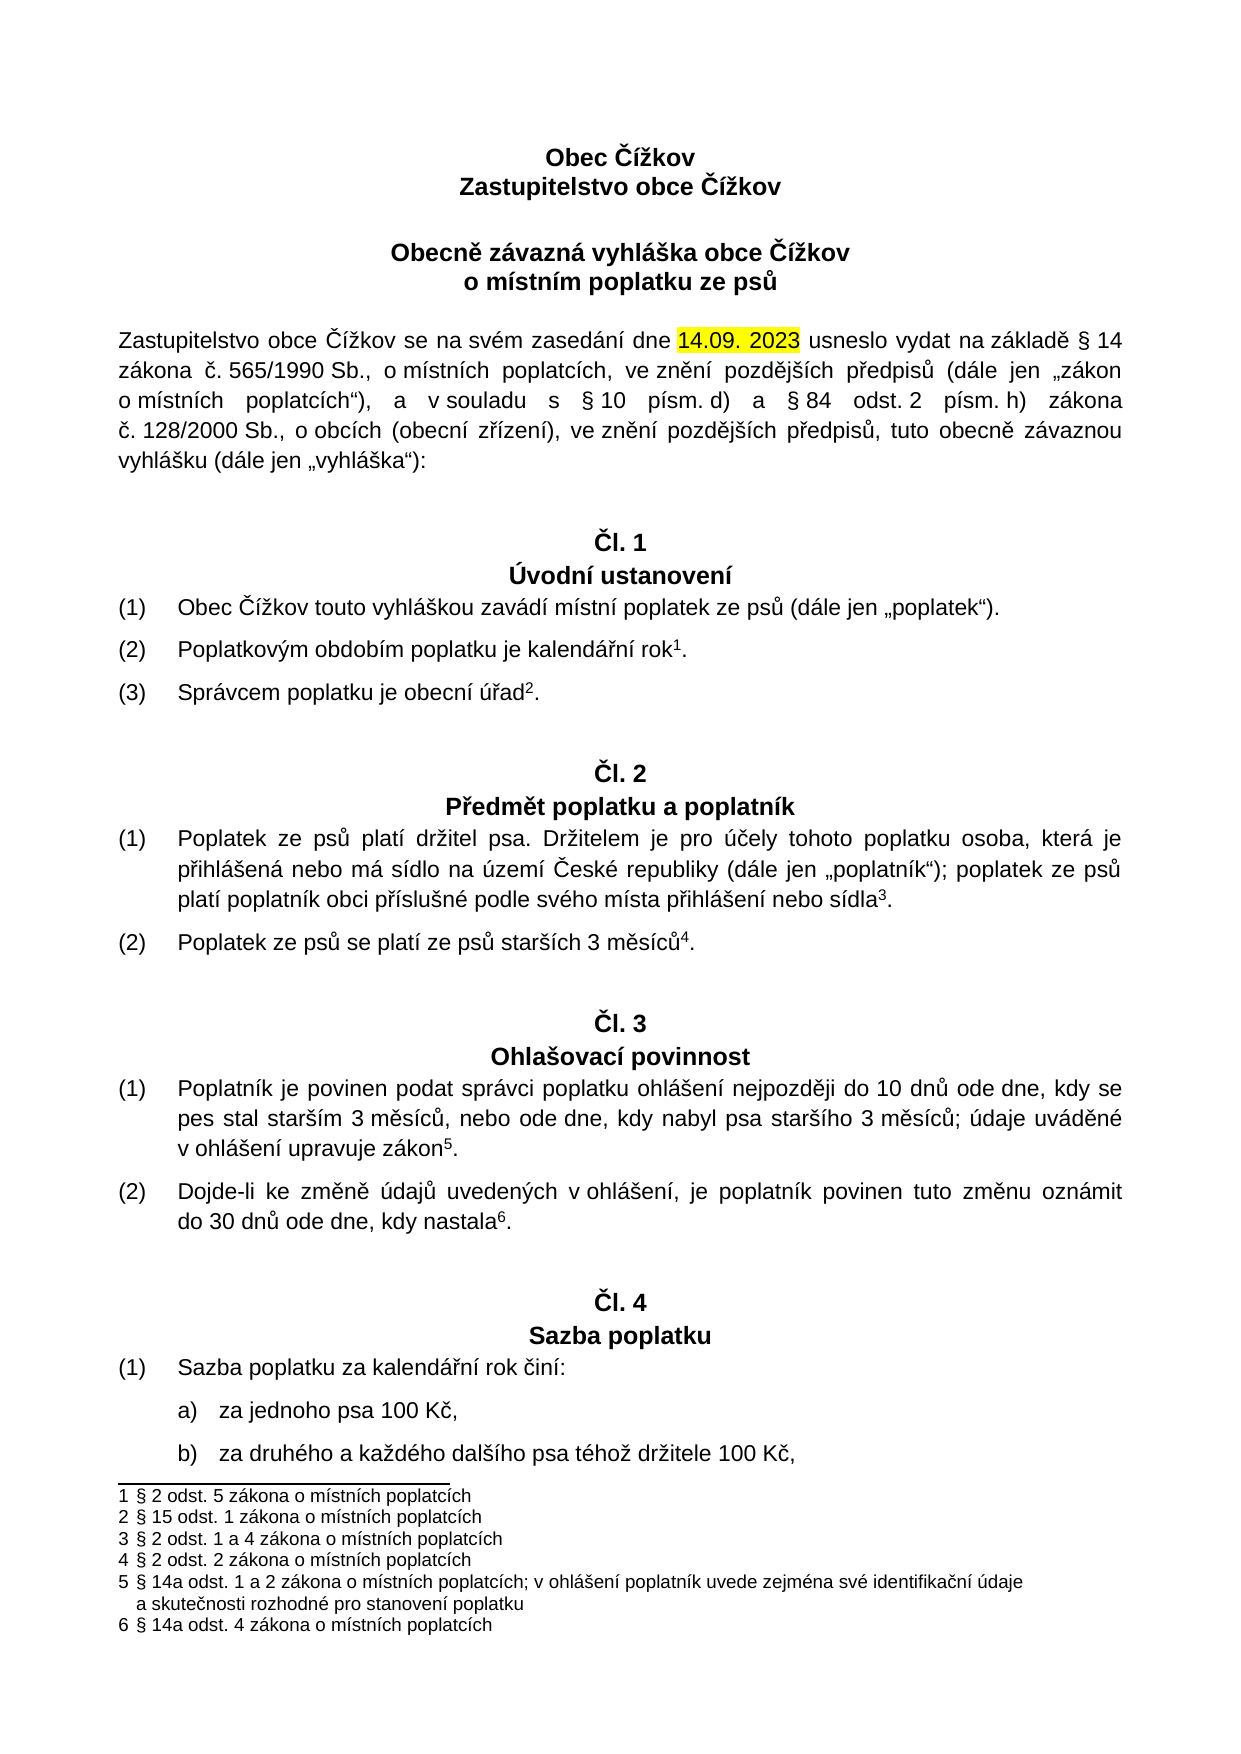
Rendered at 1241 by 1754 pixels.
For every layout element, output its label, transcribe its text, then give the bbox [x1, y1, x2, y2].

list § 2 odst. 1 a 4 zákona o místních poplatcích [118, 1528, 1122, 1549]
list za druhého a každého dalšího psa téhož držitele 100 Kč, [177, 1440, 1122, 1466]
list za jednoho psa 100 Kč, [177, 1397, 1122, 1423]
list Poplatek ze psů platí držitel psa. Držitelem je pro účely tohoto poplatku osoba, která je přihlášená nebo má sídlo na území České republiky (dále jen „poplatník“); poplatek ze psů platí poplatník obci příslušné podle svého místa přihlášení nebo sídla. [118, 825, 1122, 912]
list § 15 odst. 1 zákona o místních poplatcích [118, 1506, 1122, 1528]
subtitle Čl. 4 Sazba poplatku [118, 1288, 1122, 1350]
list § 2 odst. 2 zákona o místních poplatcích [118, 1549, 1122, 1571]
list Obec Čížkov touto vyhláškou zavádí místní poplatek ze psů (dále jen „poplatek“). [118, 594, 1122, 620]
list § 2 odst. 5 zákona o místních poplatcích [118, 1484, 1122, 1506]
list § 14a odst. 1 a 2 zákona o místních poplatcích; v ohlášení poplatník uvede zejména své identifikační údaje a skutečnosti rozhodné pro stanovení poplatku [118, 1571, 1122, 1614]
subtitle Čl. 1 Úvodní ustanovení [118, 528, 1122, 589]
list Správcem poplatku je obecní úřad. [118, 679, 1122, 706]
text Obec Čížkov Zastupitelstvo obce Čížkov [118, 143, 1122, 201]
subtitle Čl. 3 Ohlašovací povinnost [118, 1009, 1122, 1071]
subtitle Čl. 2 Předmět poplatku a poplatník [118, 759, 1122, 821]
list Poplatník je povinen podat správci poplatku ohlášení nejpozději do 10 dnů ode dne, kdy se pes stal starším 3 měsíců, nebo ode dne, kdy nabyl psa staršího 3 měsíců; údaje uváděné v ohlášení upravuje zákon. [118, 1075, 1122, 1162]
list Dojde-li ke změně údajů uvedených v ohlášení, je poplatník povinen tuto změnu oznámit do 30 dnů ode dne, kdy nastala. [118, 1178, 1122, 1234]
list § 14a odst. 4 zákona o místních poplatcích [118, 1614, 1122, 1635]
list Poplatkovým obdobím poplatku je kalendářní rok. [118, 636, 1122, 663]
list Sazba poplatku za kalendářní rok činí: [118, 1354, 1122, 1381]
text Zastupitelstvo obce Čížkov se na svém zasedání dne 14.09. 2023 usneslo vydat na základě § 14 zákona č. 565/1990 Sb., o místních poplatcích, ve znění pozdějších předpisů (dále jen „zákon o místních poplatcích“), a v souladu s § 10 písm. d) a § 84 odst. 2 písm. h) zákona č. 128/2000 Sb., o obcích (obecní zřízení), ve znění pozdějších předpisů, tuto obecně závaznou vyhlášku (dále jen „vyhláška“): [118, 327, 1122, 474]
list Poplatek ze psů se platí ze psů starších 3 měsíců. [118, 928, 1122, 955]
subtitle Obecně závazná vyhláška obce Čížkov o místním poplatku ze psů [118, 238, 1122, 295]
